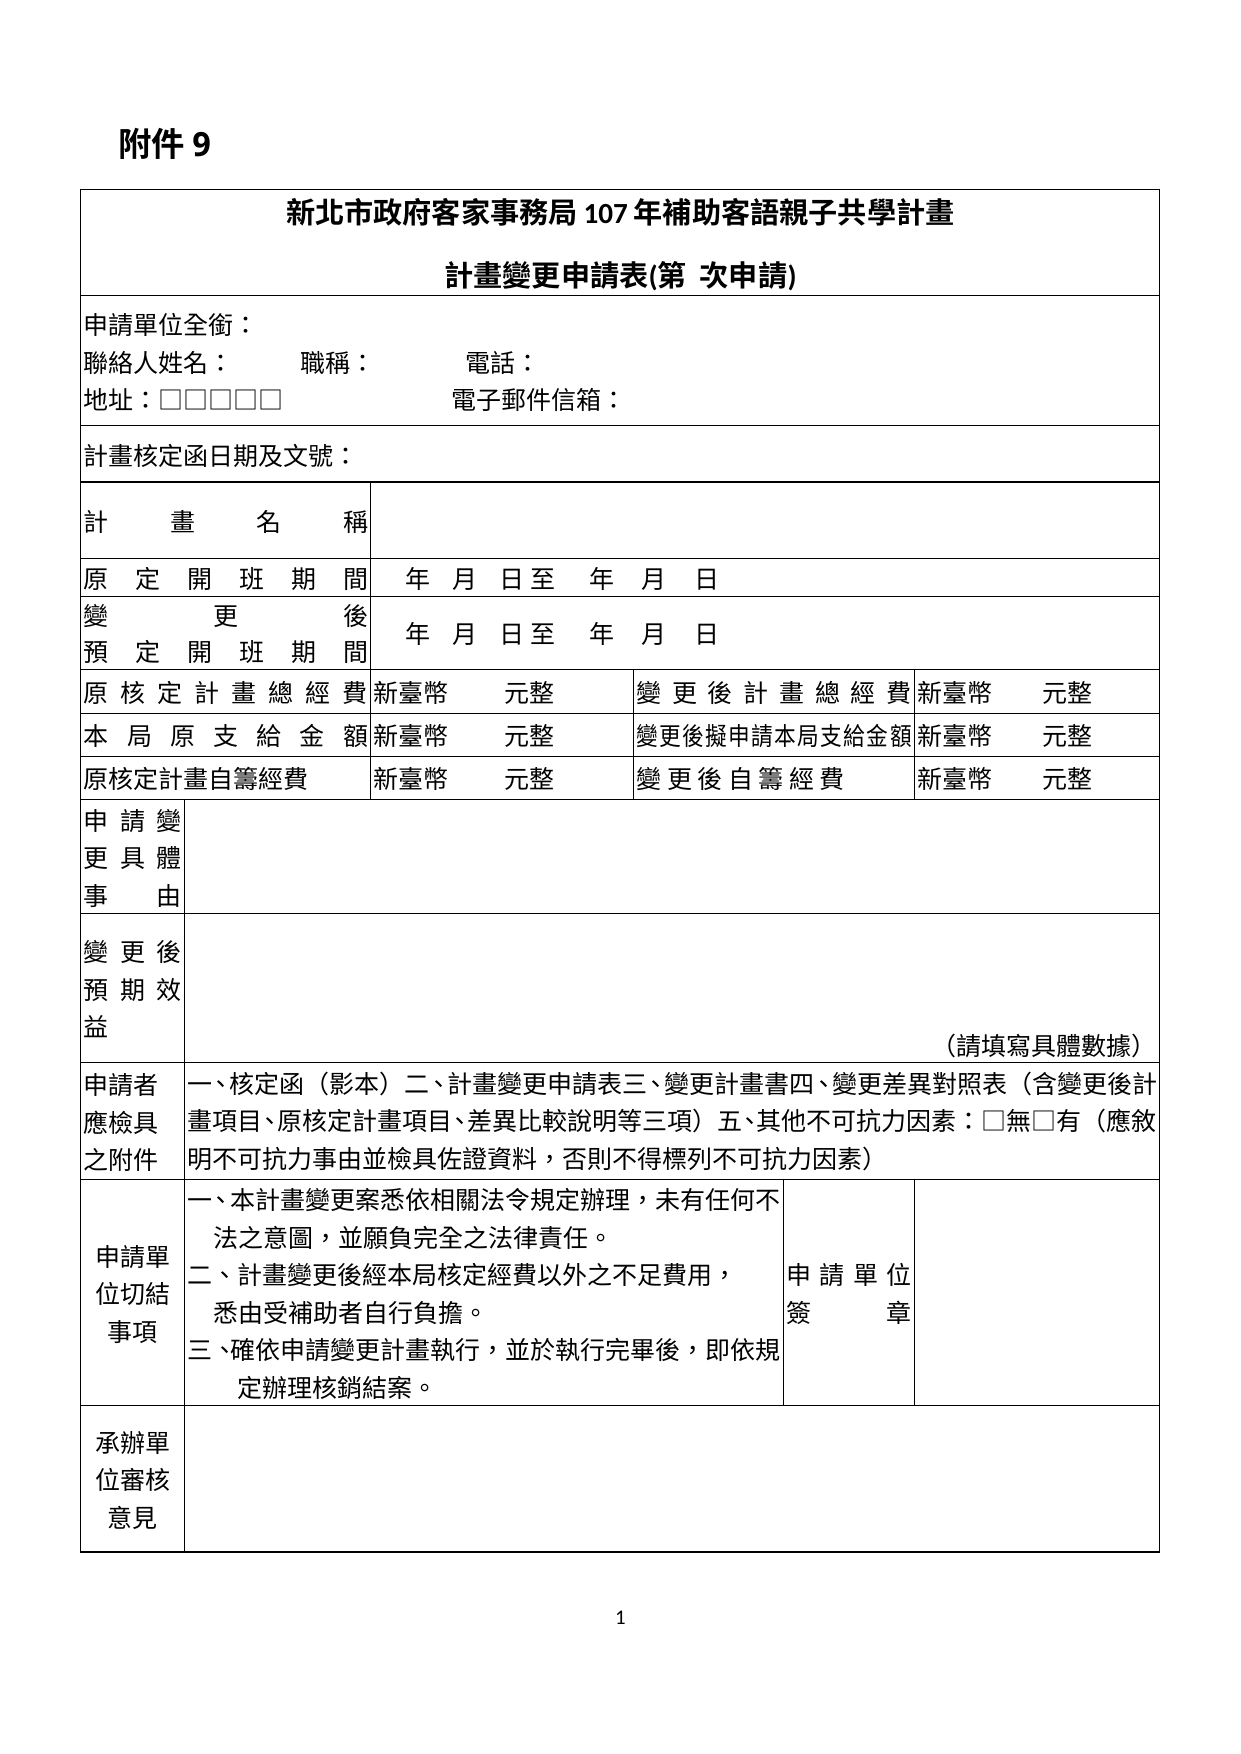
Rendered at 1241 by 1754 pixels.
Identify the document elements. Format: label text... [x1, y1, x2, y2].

table_cell [185, 1406, 1159, 1551]
table_cell [185, 800, 1159, 913]
table_cell 一、本計畫變更案悉依相關法令規定辦理，未有任何不 法之意圖，並願負完全之法律責任。 二、計畫變更後經本局核定經費以外之不足費用， 悉由受補助者自行負擔。 三、確依申請變更計畫執行，並於執行完畢後，即依規 定辦理核銷結案。 [185, 1180, 783, 1404]
table_cell 新臺幣 元整 [915, 670, 1159, 712]
table_cell 申請變更具體事由 [81, 800, 184, 913]
table_cell 年 月 日 至 年 月 日 [371, 597, 1159, 669]
table_cell 變 更 後 自 籌 經 費 [634, 757, 914, 799]
table_cell 變更後計畫總經費 [634, 670, 914, 712]
table_cell 本局原支給金額 [81, 714, 370, 756]
table_cell 變更後擬申請本局支給金額 [634, 714, 914, 756]
table_cell 申請單位全銜： 聯絡人姓名： 職稱： 電話： 地址：□□□□□ 電子郵件信箱： [81, 296, 1159, 425]
table_cell 計畫名稱 [81, 483, 370, 558]
table_cell 一、核定函（影本）二、計畫變更申請表三、變更計畫書四、變更差異對照表（含變更後計畫項目、原核定計畫項目、差異比較說明等三項）五、其他不可抗力因素：□無□有（應敘明不可抗力事由並檢具佐證資料，否則不得標列不可抗力因素） [185, 1063, 1159, 1178]
table_cell 新臺幣 元整 [915, 757, 1159, 799]
table_cell 新臺幣 元整 [915, 714, 1159, 756]
table_cell （請填寫具體數據） [185, 914, 1159, 1062]
table_cell 新臺幣 元整 [371, 757, 633, 799]
table_cell 原核定計畫自籌經費 [81, 757, 370, 799]
table_cell 申請單位 簽章 [784, 1180, 914, 1404]
table_cell [371, 483, 839, 558]
table_cell [840, 483, 1159, 558]
table_cell 申請單位切結事項 [81, 1180, 184, 1404]
table_header 新北市政府客家事務局107年補助客語親子共學計畫 計畫變更申請表(第 次申請) [81, 190, 1159, 295]
table_cell 變更後 預定開班期間 [81, 597, 370, 669]
table_cell 新臺幣 元整 [371, 670, 633, 712]
table_cell 變更後 預期效益 [81, 914, 184, 1062]
table_cell 年 月 日 至 年 月 日 [371, 559, 1159, 596]
table_cell 承辦單位審核意見 [81, 1406, 184, 1551]
table_cell [915, 1180, 1159, 1404]
table_cell 新臺幣 元整 [371, 714, 633, 756]
table_cell 申請者應檢具之附件 [81, 1063, 184, 1178]
table_cell 原定開班期間 [81, 559, 370, 596]
table_cell 原核定計畫總經費 [81, 670, 370, 712]
text 附件9 [118, 118, 897, 167]
table_cell 計畫核定函日期及文號： [81, 426, 1159, 481]
